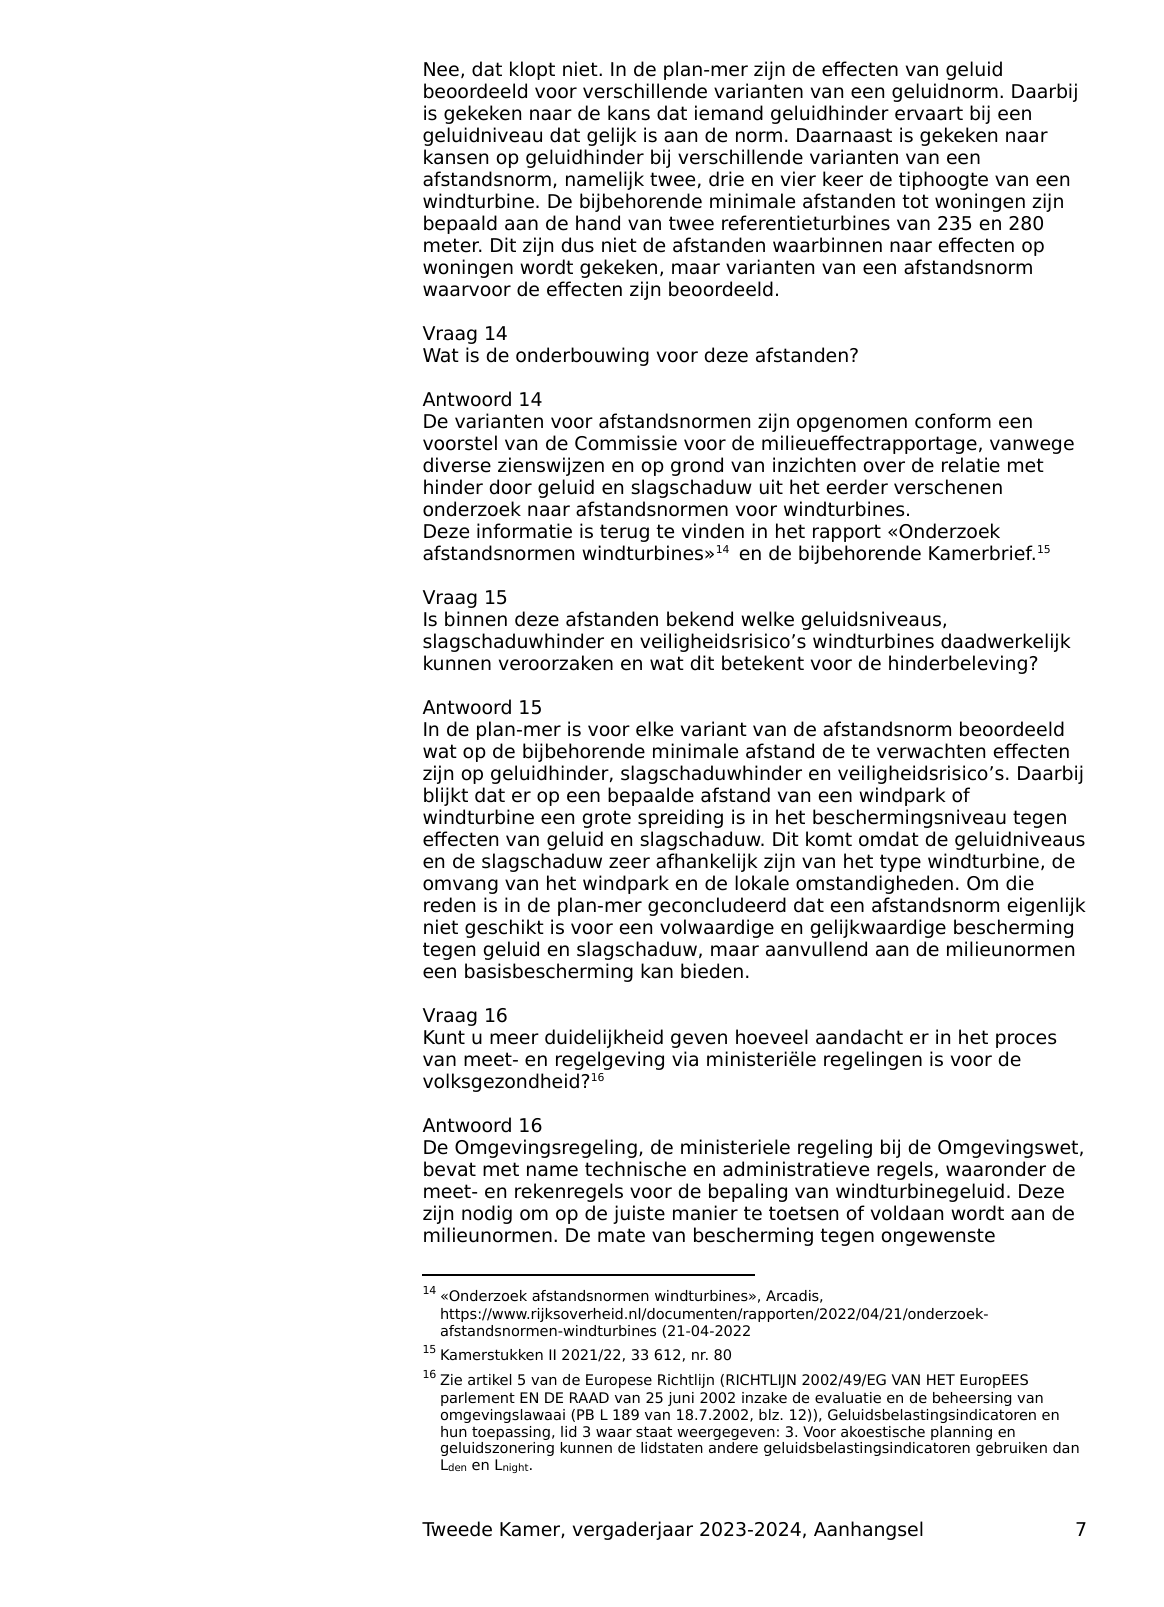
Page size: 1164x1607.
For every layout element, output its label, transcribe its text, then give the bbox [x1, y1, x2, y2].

text De varianten voor afstandsnormen zijn opgenomen conform een voorstel van de Commissie voor de milieueffectrapportage, vanwege diverse zienswijzen en op grond van inzichten over de relatie met hinder door geluid en slagschaduw uit het eerder verschenen onderzoek naar afstandsnormen voor windturbines. [422, 411, 1087, 521]
text Vraag 14 [422, 323, 1087, 345]
text Vraag 15 [422, 587, 1087, 609]
text Kunt u meer duidelijkheid geven hoeveel aandacht er in het proces van meet- en regelgeving via ministeriële regelingen is voor de volksgezondheid? [422, 1027, 1087, 1093]
text Nee, dat klopt niet. In de plan-mer zijn de effecten van geluid beoordeeld voor verschillende varianten van een geluidnorm. Daarbij is gekeken naar de kans dat iemand geluidhinder ervaart bij een geluidniveau dat gelijk is aan de norm. Daarnaast is gekeken naar kansen op geluidhinder bij verschillende varianten van een afstandsnorm, namelijk twee, drie en vier keer de tiphoogte van een windturbine. De bijbehorende minimale afstanden tot woningen zijn bepaald aan de hand van twee referentieturbines van 235 en 280 meter. Dit zijn dus niet de afstanden waarbinnen naar effecten op woningen wordt gekeken, maar varianten van een afstandsnorm waarvoor de effecten zijn beoordeeld. [422, 59, 1087, 301]
text Zie artikel 5 van de Europese Richtlijn (RICHTLIJN 2002/49/EG VAN HET EuropEES parlement EN DE RAAD van 25 juni 2002 inzake de evaluatie en de beheersing van omgevingslawaai (PB L 189 van 18.7.2002, blz. 12)), Geluidsbelastingsindicatoren en hun toepassing, lid 3 waar staat weergegeven: 3. Voor akoestische planning en geluidszonering kunnen de lidstaten andere geluidsbelastingsindicatoren gebruiken dan Lden en Lnight. [422, 1368, 1087, 1474]
text Antwoord 15 [422, 697, 1087, 719]
text Antwoord 16 [422, 1115, 1087, 1137]
text Antwoord 14 [422, 389, 1087, 411]
text In de plan-mer is voor elke variant van de afstandsnorm beoordeeld wat op de bijbehorende minimale afstand de te verwachten effecten zijn op geluidhinder, slagschaduwhinder en veiligheidsrisico’s. Daarbij blijkt dat er op een bepaalde afstand van een windpark of windturbine een grote spreiding is in het beschermingsniveau tegen effecten van geluid en slagschaduw. Dit komt omdat de geluidniveaus en de slagschaduw zeer afhankelijk zijn van het type windturbine, de omvang van het windpark en de lokale omstandigheden. Om die reden is in de plan-mer geconcludeerd dat een afstandsnorm eigenlijk niet geschikt is voor een volwaardige en gelijkwaardige bescherming tegen geluid en slagschaduw, maar aanvullend aan de milieunormen een basisbescherming kan bieden. [422, 719, 1087, 983]
text Deze informatie is terug te vinden in het rapport «Onderzoek afstandsnormen windturbines» en de bijbehorende Kamerbrief. [422, 521, 1087, 565]
text Vraag 16 [422, 1005, 1087, 1027]
text Is binnen deze afstanden bekend welke geluidsniveaus, slagschaduwhinder en veiligheidsrisico’s windturbines daadwerkelijk kunnen veroorzaken en wat dit betekent voor de hinderbeleving? [422, 609, 1087, 675]
text De Omgevingsregeling, de ministeriele regeling bij de Omgevingswet, bevat met name technische en administratieve regels, waaronder de meet- en rekenregels voor de bepaling van windturbinegeluid. Deze zijn nodig om op de juiste manier te toetsen of voldaan wordt aan de milieunormen. De mate van bescherming tegen ongewenste [422, 1137, 1087, 1247]
text Kamerstukken II 2021/22, 33 612, nr. 80 [422, 1343, 1087, 1365]
text Wat is de onderbouwing voor deze afstanden? [422, 345, 1087, 367]
text «Onderzoek afstandsnormen windturbines», Arcadis, https://www.rijksoverheid.nl/documenten/rapporten/2022/04/21/onderzoek-afstandsnormen-windturbines (21-04-2022 [422, 1284, 1087, 1340]
